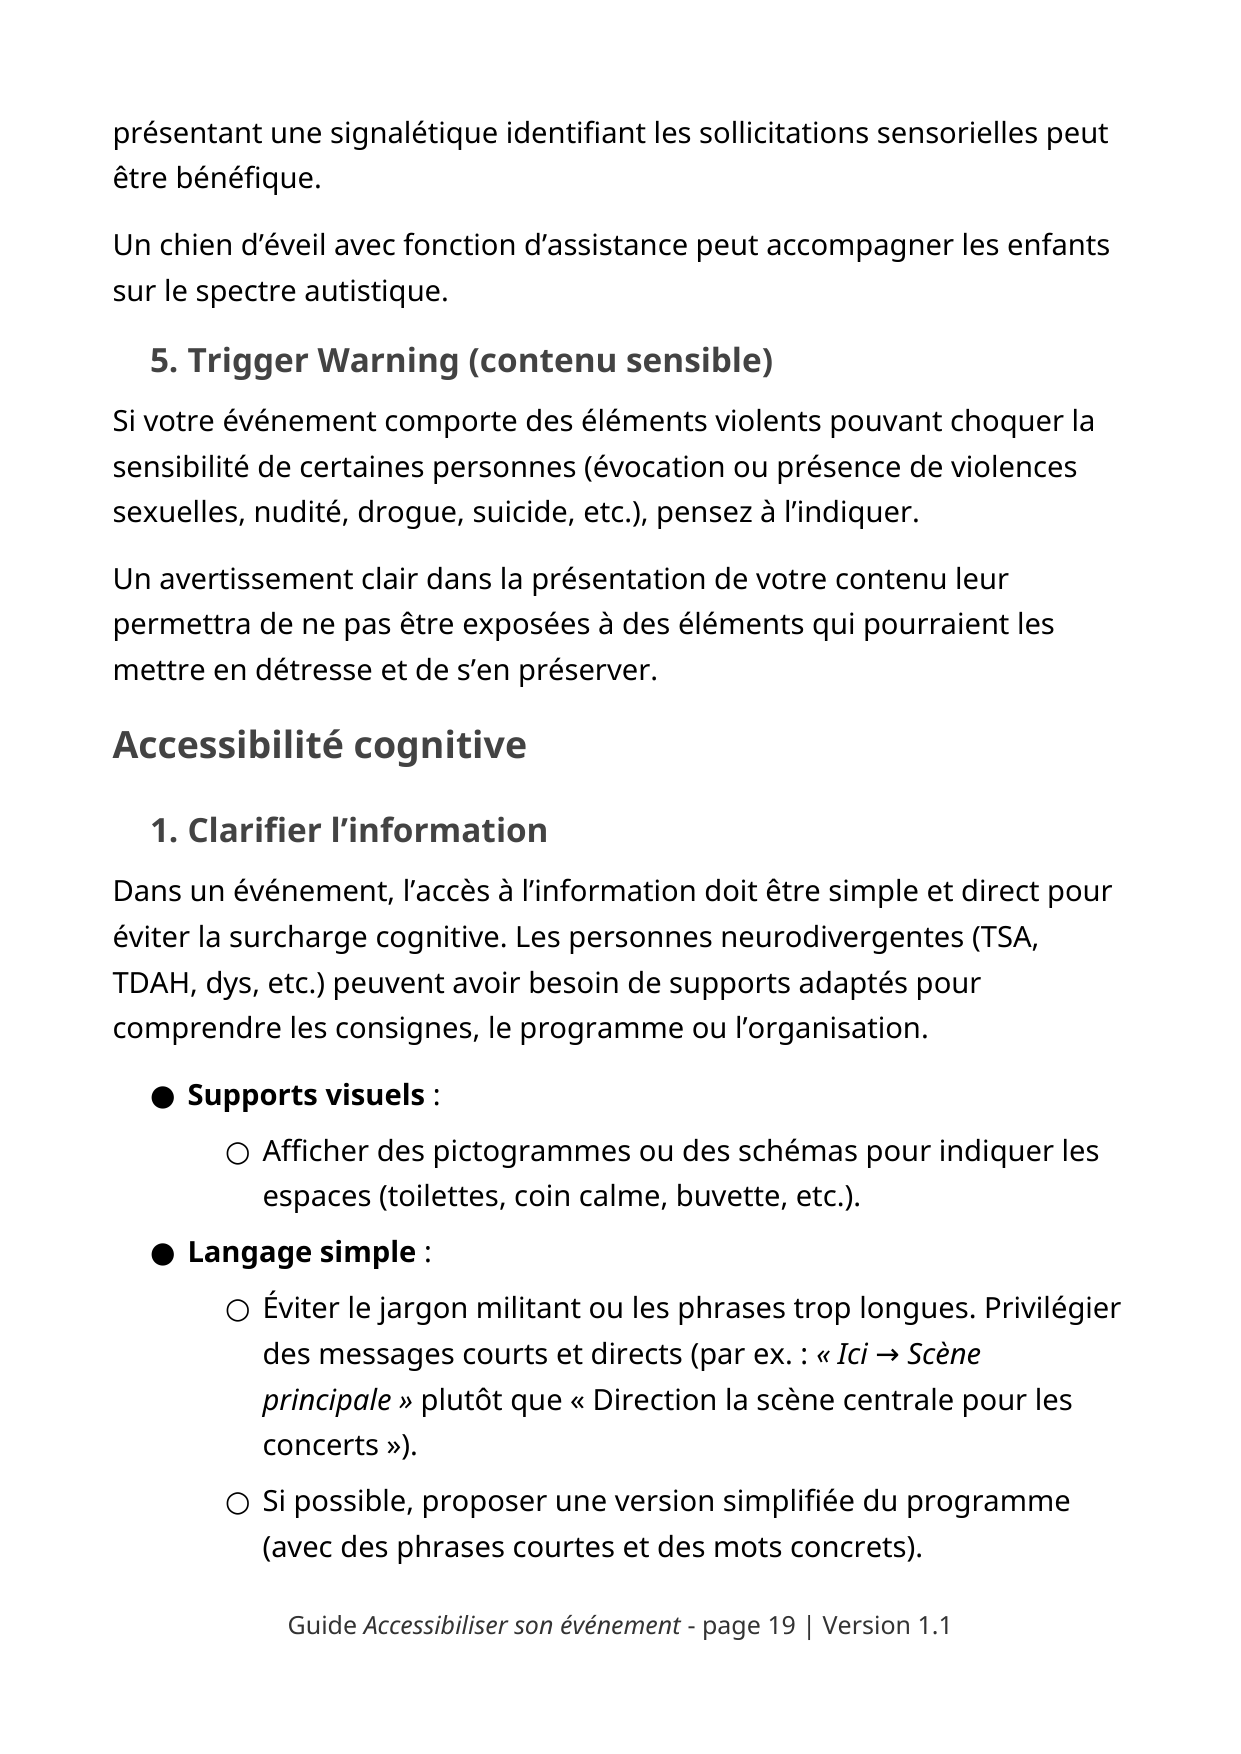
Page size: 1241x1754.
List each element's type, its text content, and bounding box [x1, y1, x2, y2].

text Un avertissement clair dans la présentation de votre contenu leur permettra de ne pas être exposées à des éléments qui pourraient les mettre en détresse et de s’en préserver. [112, 558, 1128, 689]
list Langage simple : [150, 1232, 1128, 1271]
text Dans un événement, l’accès à l’information doit être simple et direct pour éviter la surcharge cognitive. Les personnes neurodivergentes (TSA, TDAH, dys, etc.) peuvent avoir besoin de supports adaptés pour comprendre les consignes, le programme ou l’organisation. [112, 871, 1128, 1047]
subtitle Clarifier l’information [150, 807, 1128, 852]
list Supports visuels : [150, 1074, 1128, 1114]
text présentant une signalétique identifiant les sollicitations sensorielles peut être bénéfique. [112, 112, 1128, 197]
subtitle Accessibilité cognitive [112, 718, 1128, 769]
list Afficher des pictogrammes ou des schémas pour indiquer les espaces (toilettes, coin calme, buvette, etc.). [225, 1130, 1128, 1215]
subtitle Trigger Warning (contenu sensible) [150, 336, 1128, 382]
list Si possible, proposer une version simplifiée du programme (avec des phrases courtes et des mots concrets). [225, 1481, 1128, 1566]
list Éviter le jargon militant ou les phrases trop longues. Privilégier des messages courts et directs (par ex. : « Ici → Scène principale » plutôt que « Direction la scène centrale pour les concerts »). [225, 1288, 1128, 1464]
text Si votre événement comporte des éléments violents pouvant choquer la sensibilité de certaines personnes (évocation ou présence de violences sexuelles, nudité, drogue, suicide, etc.), pensez à l’indiquer. [112, 400, 1128, 531]
text Un chien d’éveil avec fonction d’assistance peut accompagner les enfants sur le spectre autistique. [112, 224, 1128, 309]
